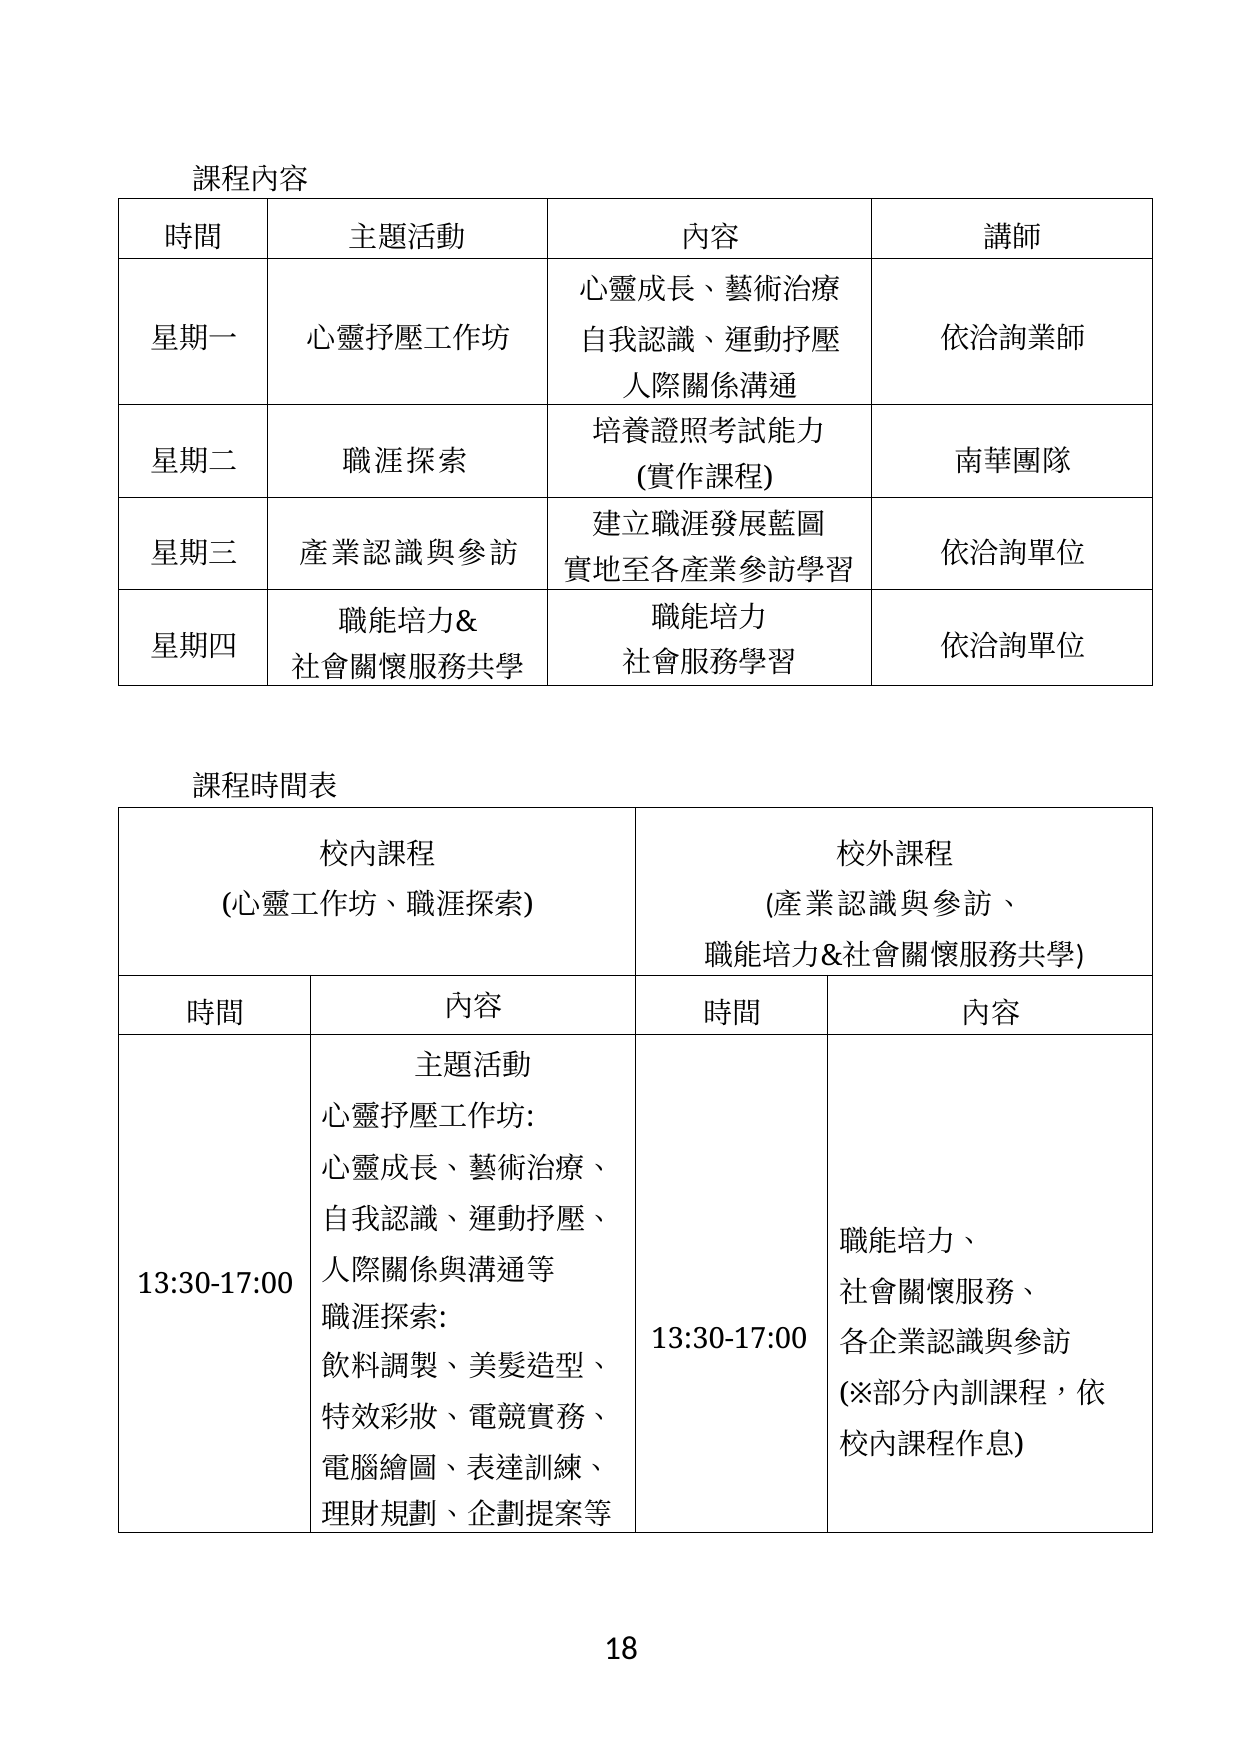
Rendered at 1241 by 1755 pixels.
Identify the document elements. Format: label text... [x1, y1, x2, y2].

table_cell 心靈成長、藝術治療自我認識、運動抒壓 人際關係溝通 [548, 259, 871, 404]
table_cell 依洽詢單位 [872, 498, 1152, 589]
table_cell 南華團隊 [872, 405, 1152, 497]
table_header 校內課程 (心靈工作坊、職涯探索) [119, 808, 635, 975]
table_cell 13:30-17:00 [119, 1035, 310, 1532]
table_header 主題活動 [268, 199, 547, 257]
table_cell 主題活動心靈抒壓工作坊: 心靈成長、藝術治療、自我認識、運動抒壓、人際關係與溝通等 職涯探索: 飲料調製、美髮造型、特效彩妝、電競實務、電腦繪圖、表達訓練、 理財規劃、企劃提案等 [311, 1035, 635, 1532]
table_cell 星期四 [119, 590, 267, 685]
table_header 內容 [548, 199, 871, 257]
table_cell 13:30-17:00 [636, 1035, 827, 1532]
table_cell 內容 [311, 976, 635, 1034]
table_cell 職涯探索 [268, 405, 547, 497]
table_cell 職能培力& 社會關懷服務共學 [268, 590, 547, 685]
table_cell 培養證照考試能力(實作課程) [548, 405, 871, 497]
table_cell 產業認識與參訪 [268, 498, 547, 589]
table_cell 依洽詢單位 [872, 590, 1152, 685]
table_cell 星期三 [119, 498, 267, 589]
table_cell 內容 [828, 976, 1152, 1034]
table_cell 時間 [119, 976, 310, 1034]
table_cell 星期一 [119, 259, 267, 404]
text 課程內容 [192, 156, 1174, 197]
table_cell 依洽詢業師 [872, 259, 1152, 404]
table_header 講師 [872, 199, 1152, 257]
table_cell 心靈抒壓工作坊 [268, 259, 547, 404]
table_cell 星期二 [119, 405, 267, 497]
table_cell 職能培力、 社會關懷服務、 各企業認識與參訪 (※部分內訓課程，依校內課程作息) [828, 1035, 1152, 1532]
text 課程時間表 [192, 762, 1174, 804]
table_cell 建立職涯發展藍圖 實地至各產業參訪學習 [548, 498, 871, 589]
table_cell 時間 [636, 976, 827, 1034]
table_cell 職能培力 社會服務學習 [548, 590, 871, 685]
table_header 時間 [119, 199, 267, 257]
table_header 校外課程 (產業認識與參訪、 職能培力&社會關懷服務共學) [636, 808, 1152, 975]
